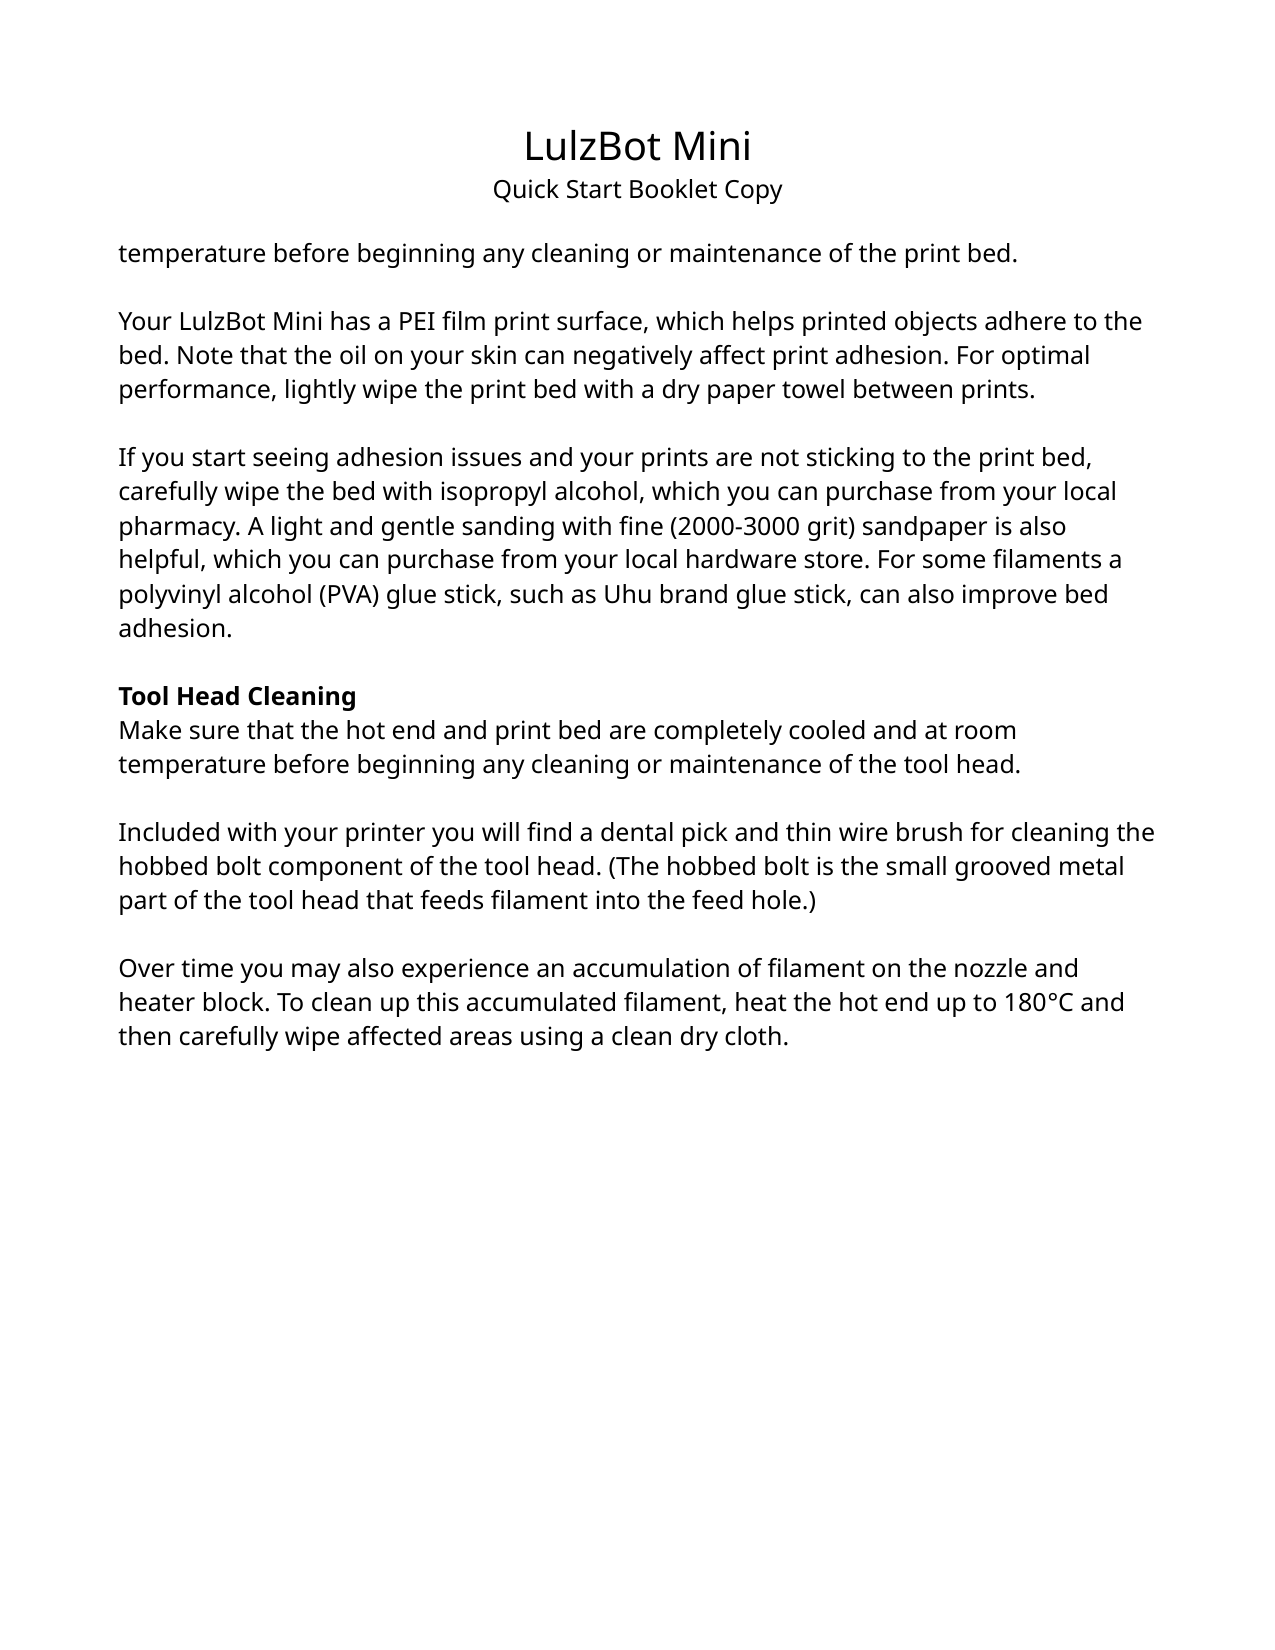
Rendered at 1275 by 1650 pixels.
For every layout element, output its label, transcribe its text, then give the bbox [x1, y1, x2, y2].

text Make sure that the hot end and print bed are completely cooled and at room temperature before beginning any cleaning or maintenance of the tool head. [118, 712, 1157, 781]
text Over time you may also experience an accumulation of filament on the nozzle and heater block. To clean up this accumulated filament, heat the hot end up to 180°C and then carefully wipe affected areas using a clean dry cloth. [118, 951, 1157, 1053]
text temperature before beginning any cleaning or maintenance of the print bed. [118, 236, 1157, 270]
text Included with your printer you will find a dental pick and thin wire brush for cleaning the hobbed bolt component of the tool head. (The hobbed bolt is the small grooved metal part of the tool head that feeds filament into the feed hole.) [118, 815, 1157, 917]
text Your LulzBot Mini has a PEI film print surface, which helps printed objects adhere to the bed. Note that the oil on your skin can negatively affect print adhesion. For optimal performance, lightly wipe the print bed with a dry paper towel between prints. [118, 304, 1157, 406]
text Tool Head Cleaning [118, 678, 1157, 712]
text If you start seeing adhesion issues and your prints are not sticking to the print bed, carefully wipe the bed with isopropyl alcohol, which you can purchase from your local pharmacy. A light and gentle sanding with fine (2000-3000 grit) sandpaper is also helpful, which you can purchase from your local hardware store. For some filaments a polyvinyl alcohol (PVA) glue stick, such as Uhu brand glue stick, can also improve bed adhesion. [118, 440, 1157, 644]
